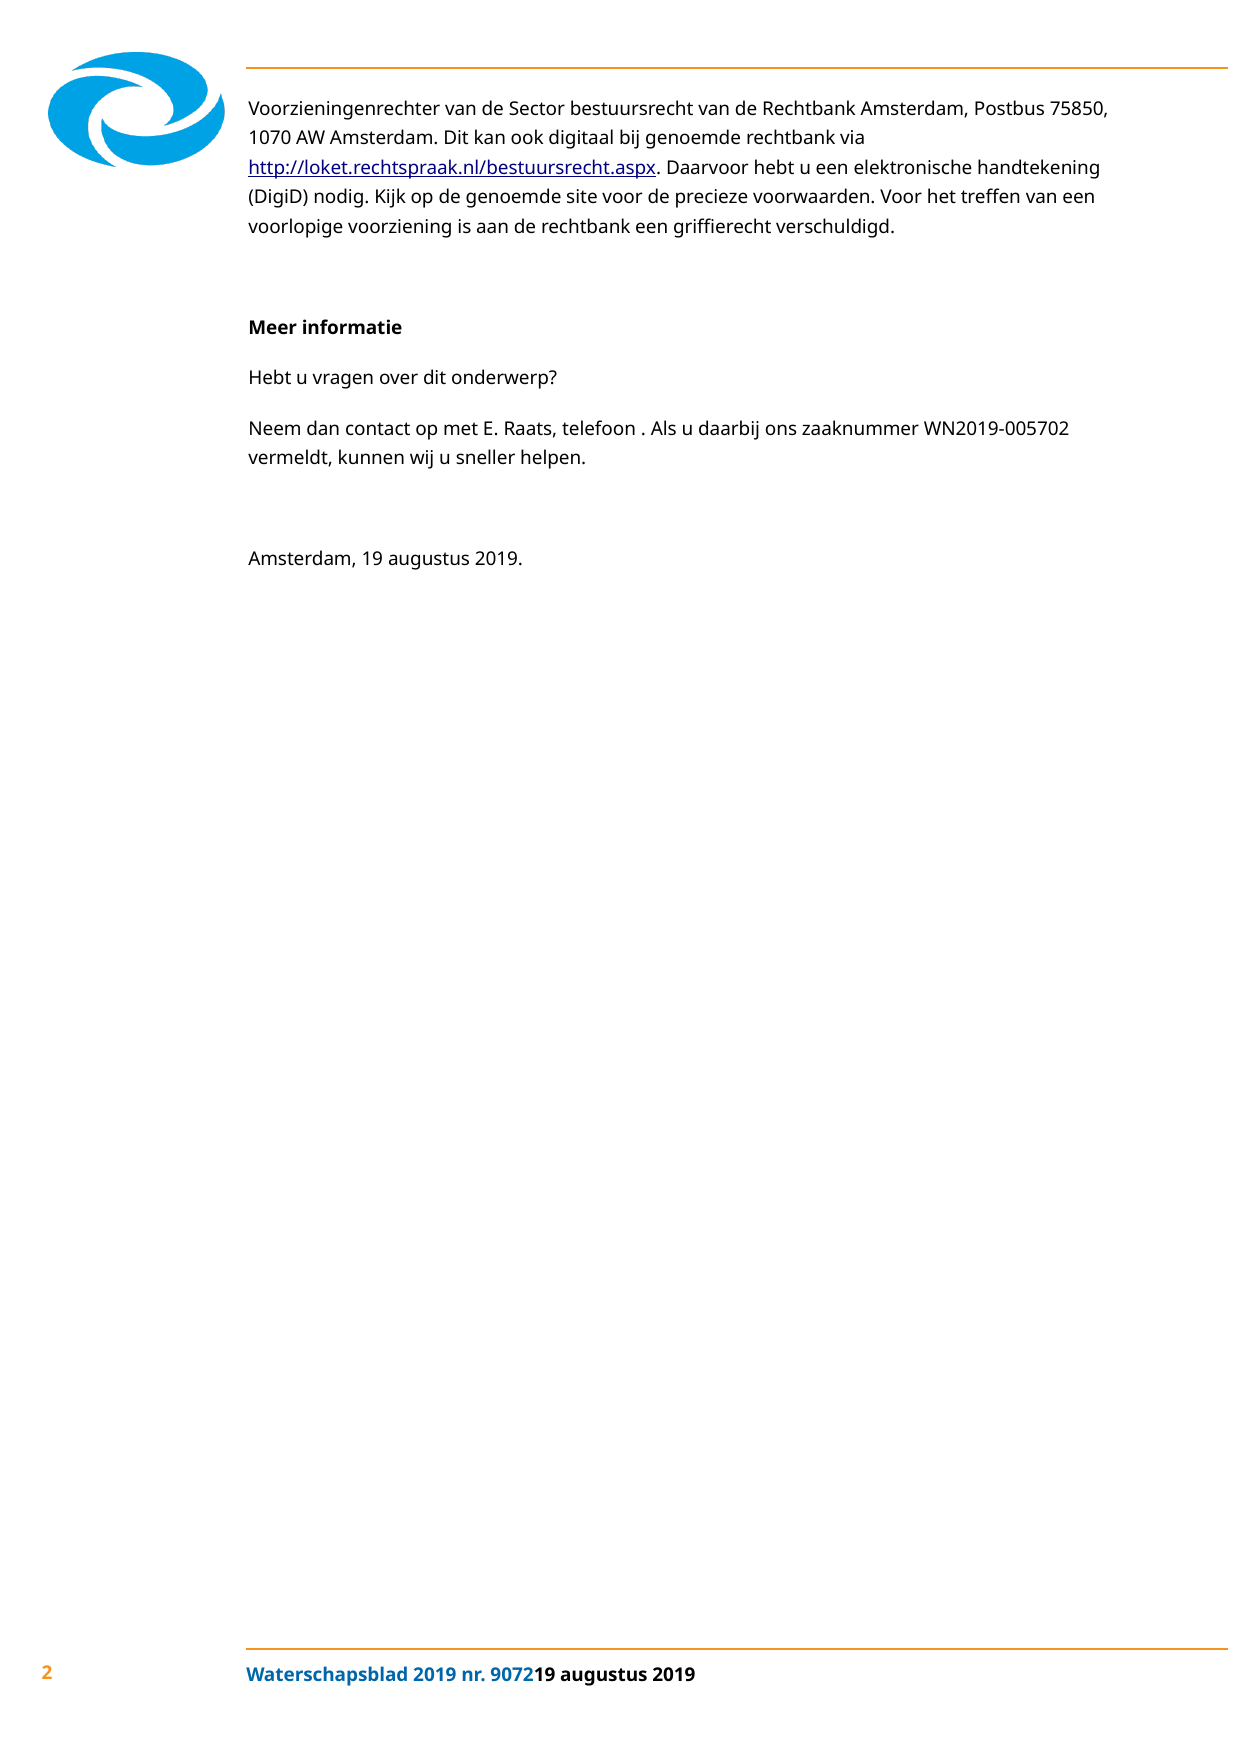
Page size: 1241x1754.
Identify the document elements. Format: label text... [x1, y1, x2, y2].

text Hebt u vragen over dit onderwerp? [248, 364, 1152, 390]
text Amsterdam, 19 augustus 2019. [248, 545, 1152, 571]
text Voorzieningenrechter van de Sector bestuursrecht van de Rechtbank Amsterdam, Postbus 75850, 1070 AW Amsterdam. Dit kan ook digitaal bij genoemde rechtbank via http://loket.rechtspraak.nl/bestuursrecht.aspx. Daarvoor hebt u een elektronische handtekening (DigiD) nodig. Kijk op de genoemde site voor de precieze voorwaarden. Voor het treffen van een voorlopige voorziening is aan de rechtbank een griffierecht verschuldigd. [248, 95, 1152, 239]
text Meer informatie [248, 314, 1152, 340]
text Neem dan contact op met E. Raats, telefoon . Als u daarbij ons zaaknummer WN2019-005702 vermeldt, kunnen wij u sneller helpen. [248, 415, 1152, 470]
picture [41, 47, 231, 172]
